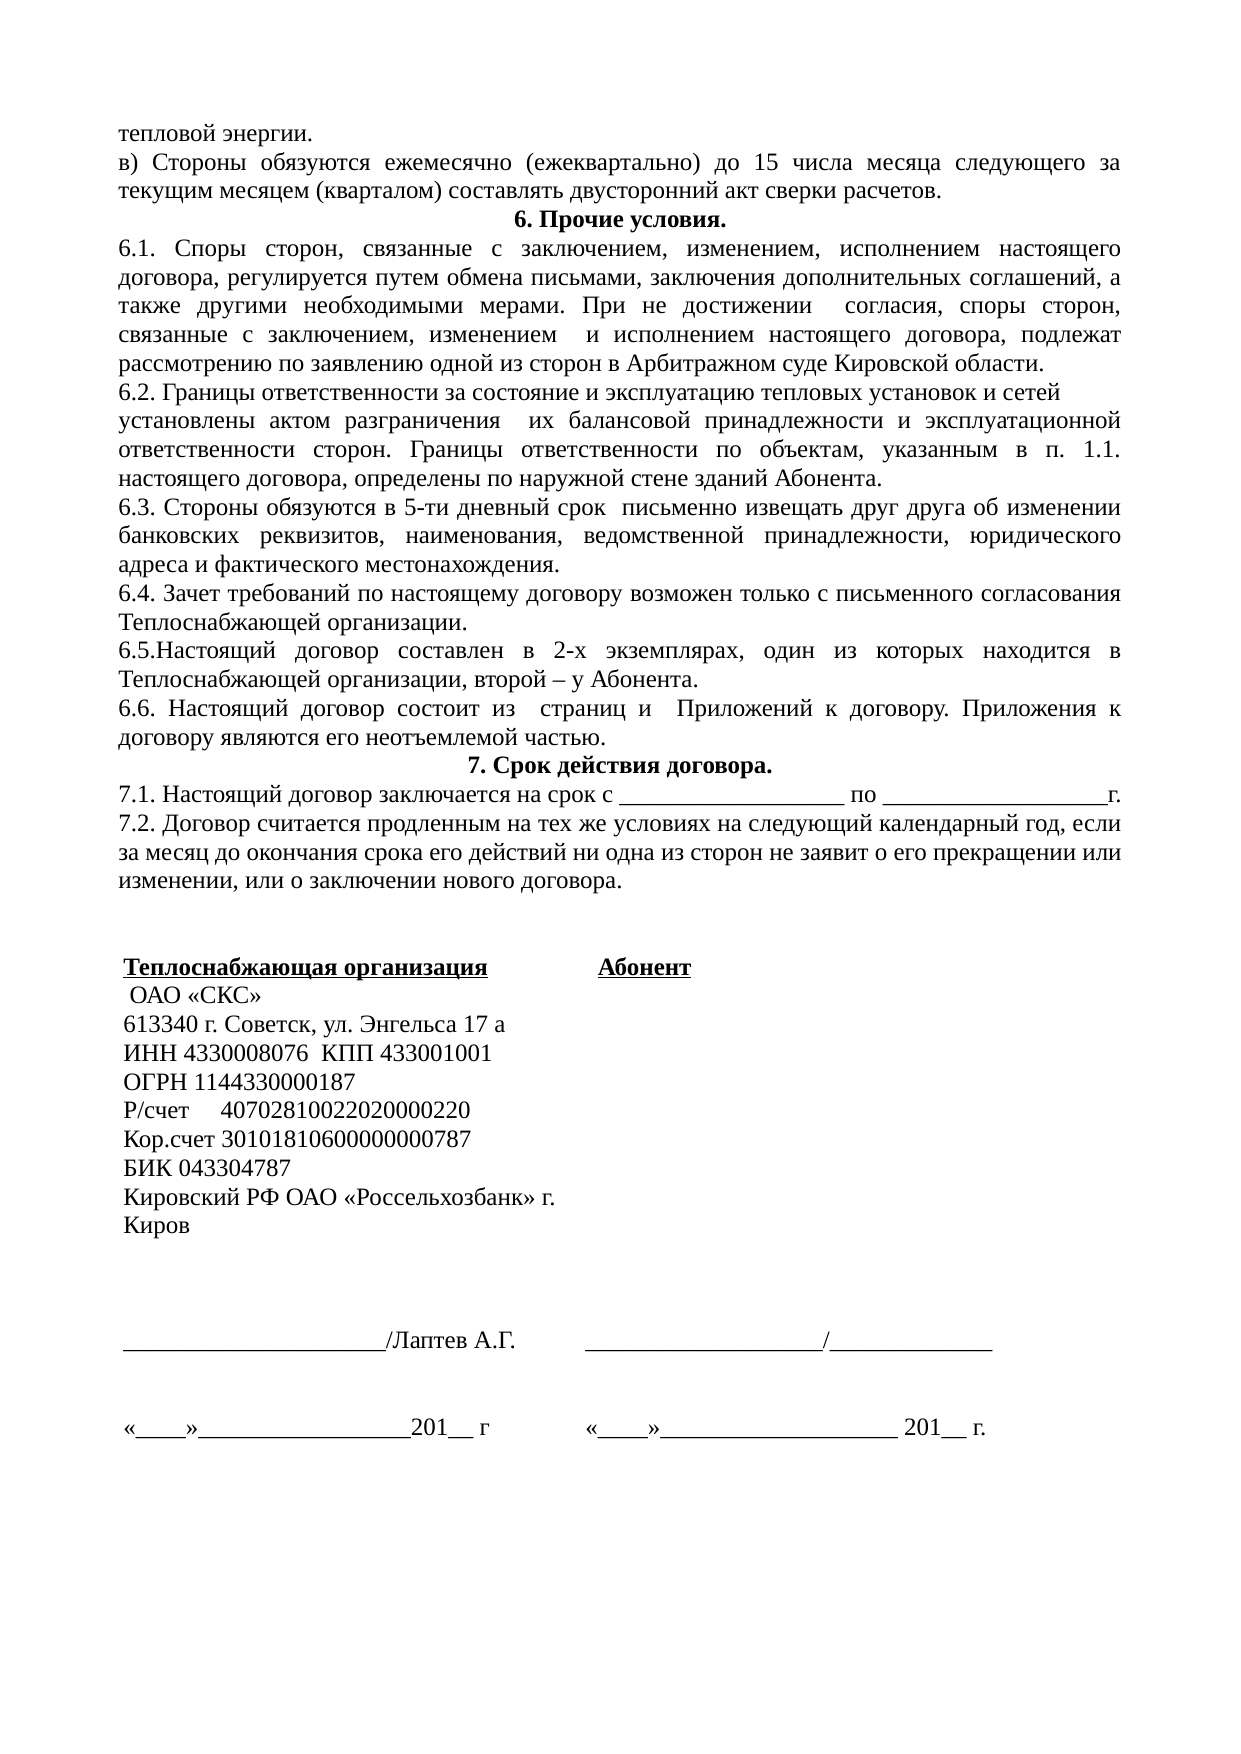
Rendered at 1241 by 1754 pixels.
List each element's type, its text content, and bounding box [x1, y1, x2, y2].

text 6.3. Стороны обязуются в 5-ти дневный срок письменно извещать друг друга об изменении банковских реквизитов, наименования, ведомственной принадлежности, юридического адреса и фактического местонахождения. [118, 492, 1122, 578]
table_header Абонент ___________________/_____________ «____»___________________ 201__ г. [574, 952, 1048, 1469]
text 7. Срок действия договора. [118, 751, 1122, 779]
text 6.2. Границы ответственности за состояние и эксплуатацию тепловых установок и сетей [118, 377, 1122, 406]
text в) Стороны обязуются ежемесячно (ежеквартально) до 15 числа месяца следующего за текущим месяцем (кварталом) составлять двусторонний акт сверки расчетов. [118, 147, 1122, 204]
table_header Теплоснабжающая организация ОАО «СКС» 613340 г. Советск, ул. Энгельса 17 а ИНН 4330008076 КПП 433001001 ОГРН 1144330000187 Р/счет 40702810022020000220 Кор.счет 30101810600000000787 БИК 043304787 Кировский РФ ОАО «Россельхозбанк» г. Киров _____________________/Лаптев А.Г. «____»_________________201__ г [112, 952, 574, 1469]
text 6.6. Настоящий договор состоит из страниц и Приложений к договору. Приложения к договору являются его неотъемлемой частью. [118, 693, 1122, 751]
text 6.5.Настоящий договор составлен в 2-х экземплярах, один из которых находится в Теплоснабжающей организации, второй – у Абонента. [118, 636, 1122, 693]
text 6. Прочие условия. [118, 204, 1122, 233]
text 7.1. Настоящий договор заключается на срок с __________________ по __________________г. [118, 779, 1122, 808]
text 7.2. Договор считается продленным на тех же условиях на следующий календарный год, если за месяц до окончания срока его действий ни одна из сторон не заявит о его прекращении или изменении, или о заключении нового договора. [118, 808, 1122, 894]
text тепловой энергии. [118, 118, 1122, 147]
text установлены актом разграничения их балансовой принадлежности и эксплуатационной ответственности сторон. Границы ответственности по объектам, указанным в п. 1.1. настоящего договора, определены по наружной стене зданий Абонента. [118, 406, 1122, 492]
text 6.4. Зачет требований по настоящему договору возможен только с письменного согласования Теплоснабжающей организации. [118, 578, 1122, 636]
text 6.1. Споры сторон, связанные с заключением, изменением, исполнением настоящего договора, регулируется путем обмена письмами, заключения дополнительных соглашений, а также другими необходимыми мерами. При не достижении согласия, споры сторон, связанные с заключением, изменением и исполнением настоящего договора, подлежат рассмотрению по заявлению одной из сторон в Арбитражном суде Кировской области. [118, 233, 1122, 377]
